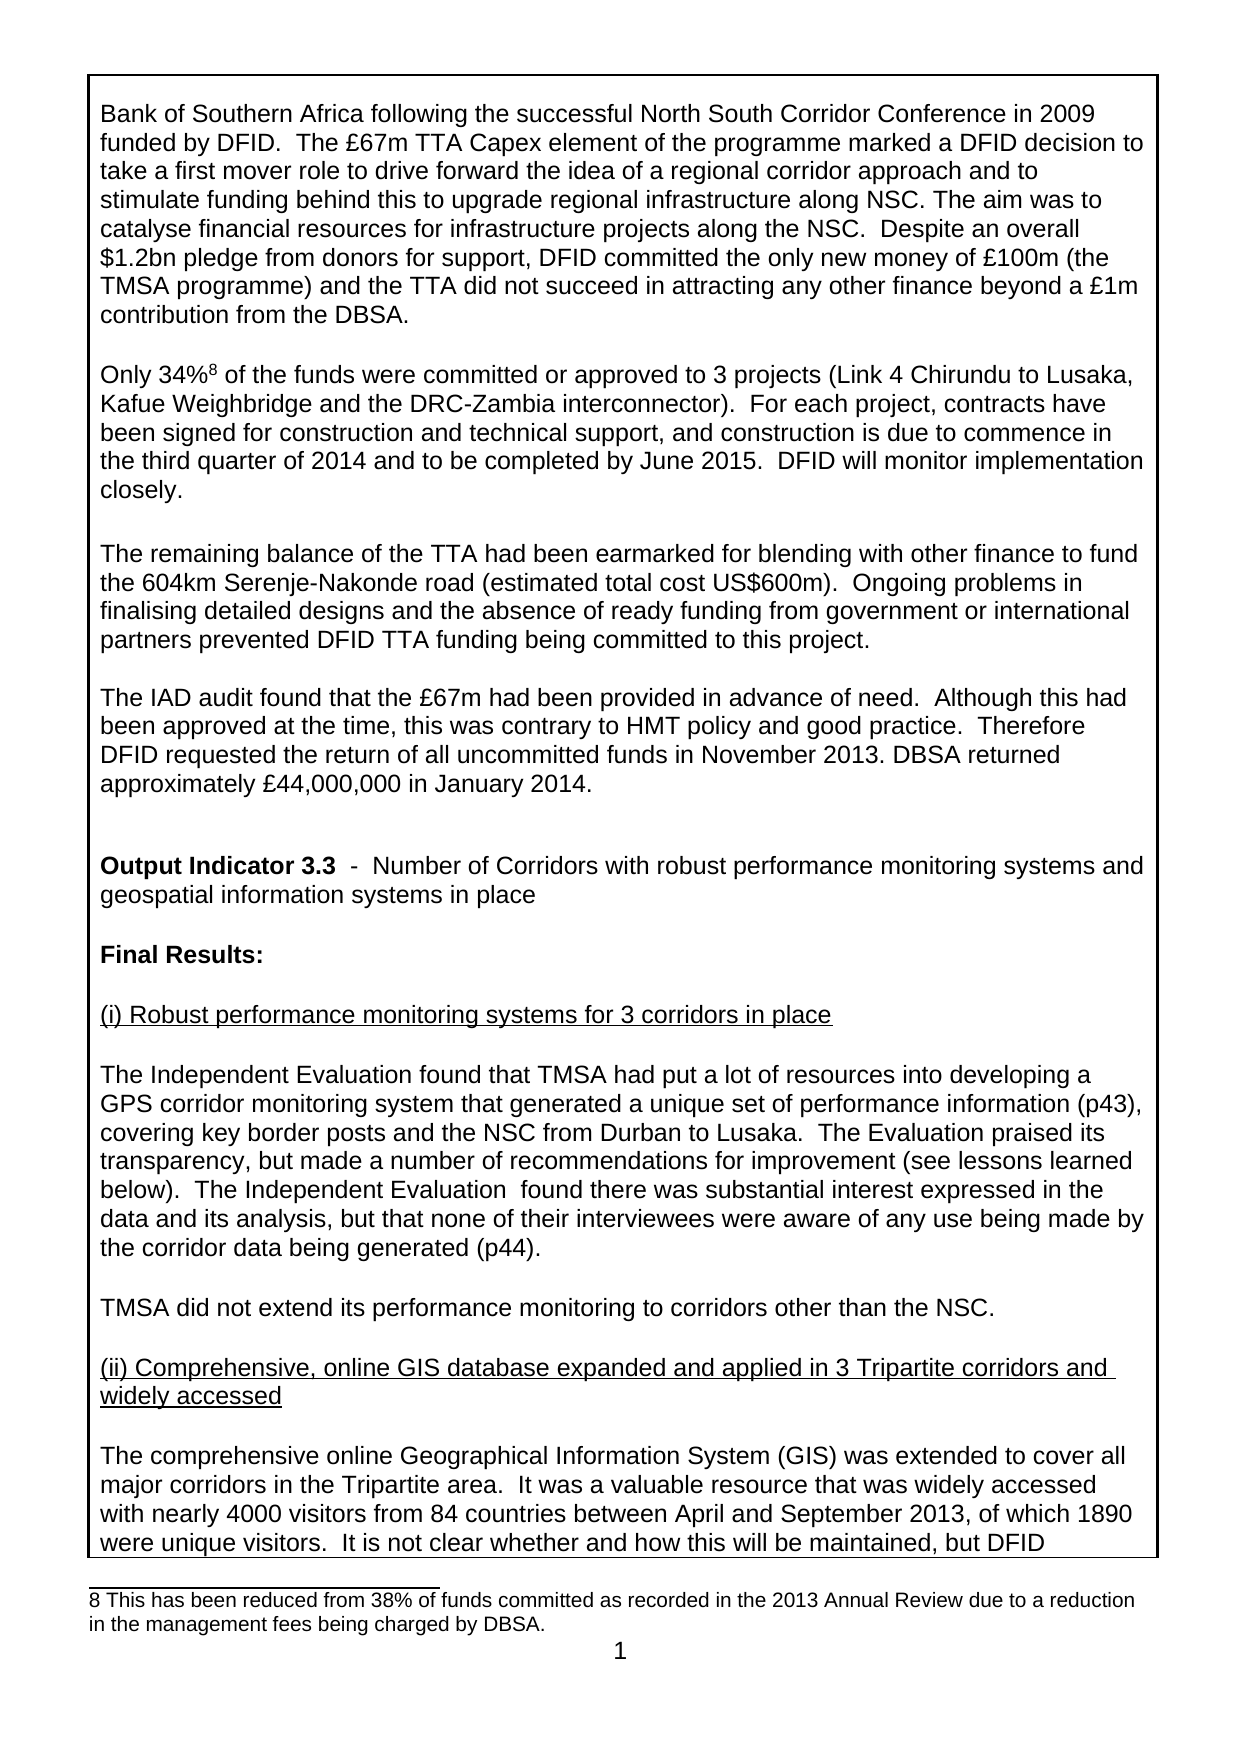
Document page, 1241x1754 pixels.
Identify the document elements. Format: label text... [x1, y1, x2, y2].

table_cell Bank of Southern Africa following the successful North South Corridor Conference in 2009 funded by DFID. The £67m TTA Capex element of the programme marked a DFID decision to take a first mover role to drive forward the idea of a regional corridor approach and to stimulate funding behind this to upgrade regional infrastructure along NSC. The aim was to catalyse financial resources for infrastructure projects along the NSC. Despite an overall $1.2bn pledge from donors for support, DFID committed the only new money of £100m (the TMSA programme) and the TTA did not succeed in attracting any other finance beyond a £1m contribution from the DBSA. Only 34% of the funds were committed or approved to 3 projects (Link 4 Chirundu to Lusaka, Kafue Weighbridge and the DRC-Zambia interconnector). For each project, contracts have been signed for construction and technical support, and construction is due to commence in the third quarter of 2014 and to be completed by June 2015. DFID will monitor implementation closely. The remaining balance of the TTA had been earmarked for blending with other finance to fund the 604km Serenje-Nakonde road (estimated total cost US$600m). Ongoing problems in finalising detailed designs and the absence of ready funding from government or international partners prevented DFID TTA funding being committed to this project. The IAD audit found that the £67m had been provided in advance of need. Although this had been approved at the time, this was contrary to HMT policy and good practice. Therefore DFID requested the return of all uncommitted funds in November 2013. DBSA returned approximately £44,000,000 in January 2014. Output Indicator 3.3 - Number of Corridors with robust performance monitoring systems and geospatial information systems in place Final Results: (i) Robust performance monitoring systems for 3 corridors in place The Independent Evaluation found that TMSA had put a lot of resources into developing a GPS corridor monitoring system that generated a unique set of performance information (p43), covering key border posts and the NSC from Durban to Lusaka. The Evaluation praised its transparency, but made a number of recommendations for improvement (see lessons learned below). The Independent Evaluation found there was substantial interest expressed in the data and its analysis, but that none of their interviewees were aware of any use being made by the corridor data being generated (p44). TMSA did not extend its performance monitoring to corridors other than the NSC. (ii) Comprehensive, online GIS database expanded and applied in 3 Tripartite corridors and widely accessed The comprehensive online Geographical Information System (GIS) was extended to cover all major corridors in the Tripartite area. It was a valuable resource that was widely accessed with nearly 4000 visitors from 84 countries between April and September 2013, of which 1890 were unique visitors. It is not clear whether and how this will be maintained, but DFID [90, 76, 1156, 1556]
